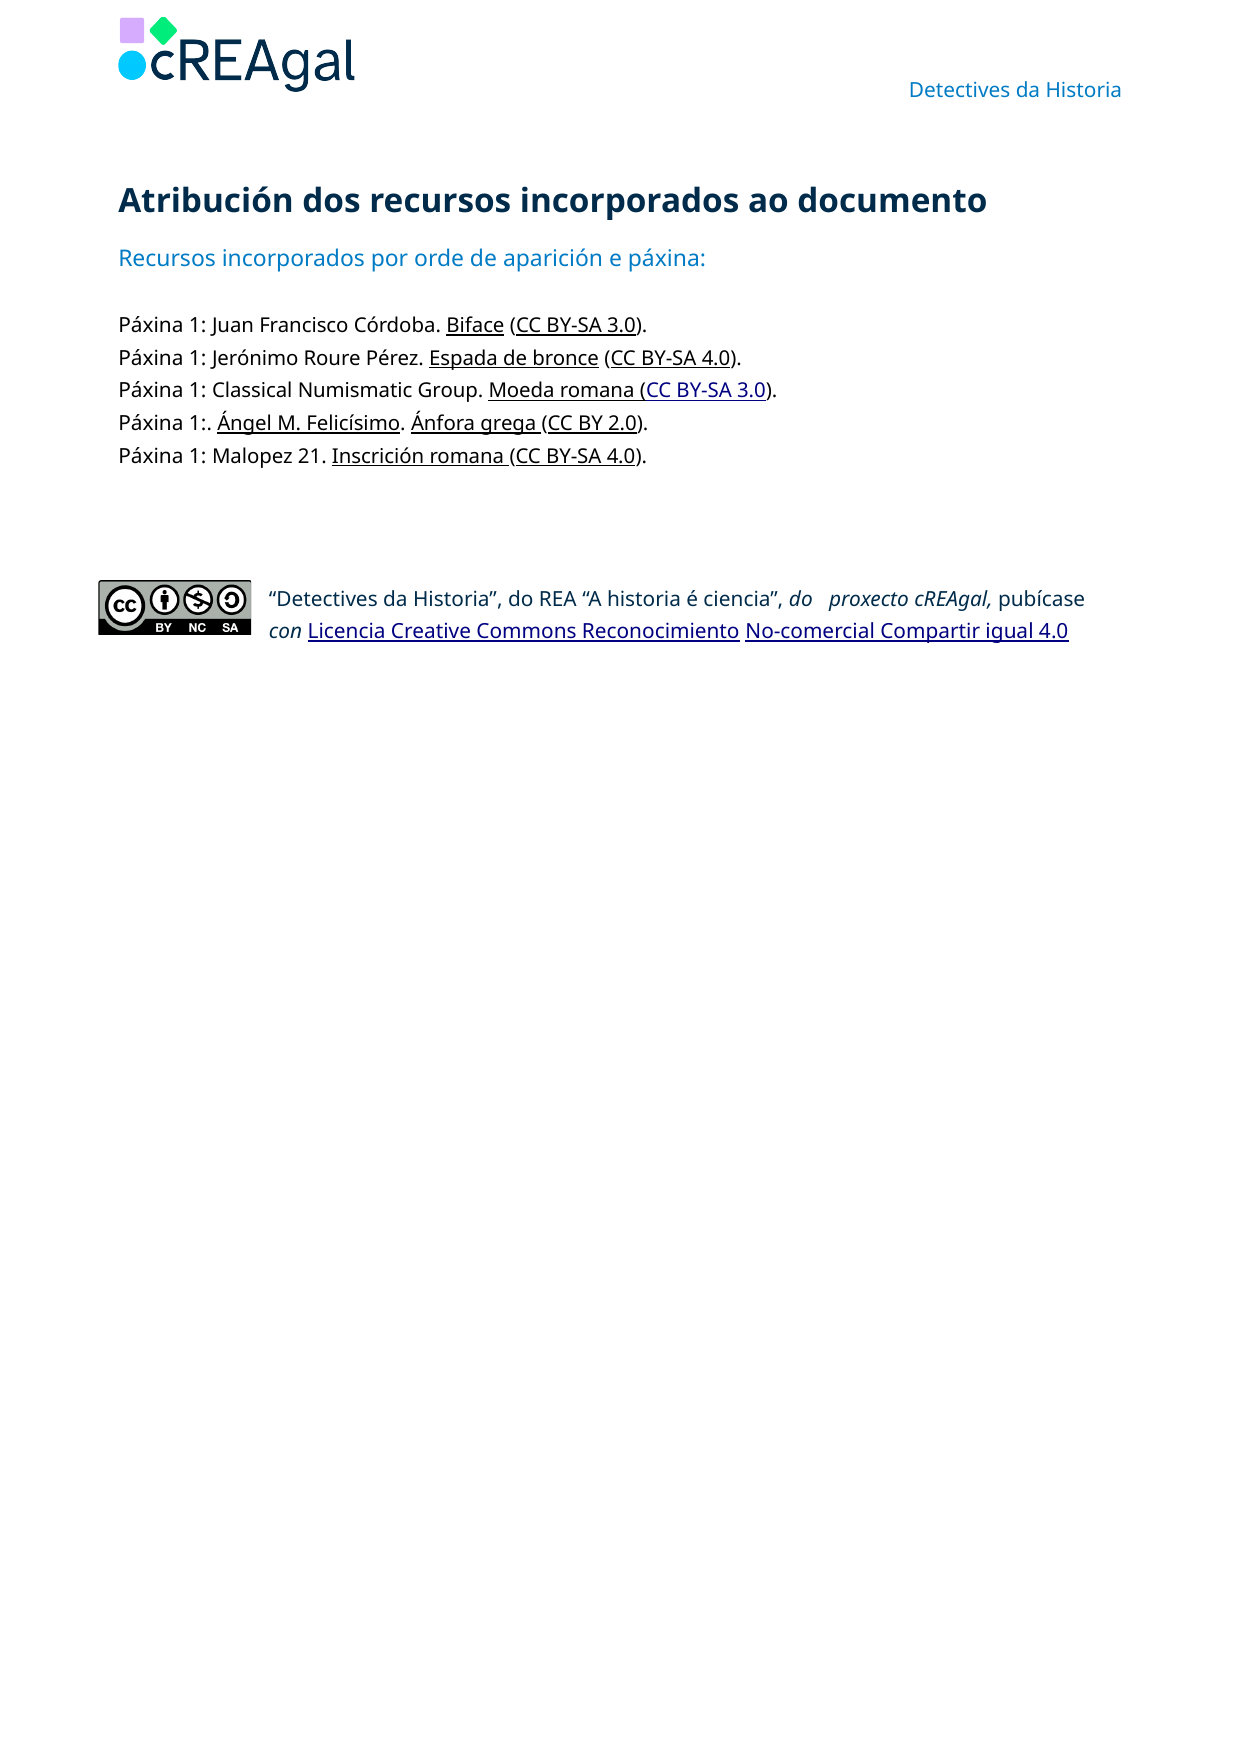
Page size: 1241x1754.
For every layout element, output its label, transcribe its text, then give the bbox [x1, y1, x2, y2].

text Páxina 1: Jerónimo Roure Pérez. Espada de bronce (CC BY-SA 4.0). [118, 343, 1122, 371]
text Páxina 1:. Ángel M. Felicísimo. Ánfora grega (CC BY 2.0). [118, 408, 1122, 437]
text Páxina 1: Classical Numismatic Group. Moeda romana (CC BY-SA 3.0). [118, 376, 1122, 404]
picture [98, 580, 252, 635]
text Páxina 1: Malopez 21. Inscrición romana (CC BY-SA 4.0). [118, 441, 1122, 469]
text “Detectives da Historia”, do REA “A historia é ciencia”, do proxecto cREAgal, pubícase con Licencia Creative Commons Reconocimiento No-comercial Compartir igual 4.0 [118, 584, 1122, 645]
text Recursos incorporados por orde de aparición e páxina: [118, 242, 1122, 273]
picture [118, 17, 355, 92]
text Páxina 1: Juan Francisco Córdoba. Biface (CC BY-SA 3.0). [118, 310, 1122, 339]
subtitle Atribución dos recursos incorporados ao documento [118, 177, 1122, 223]
